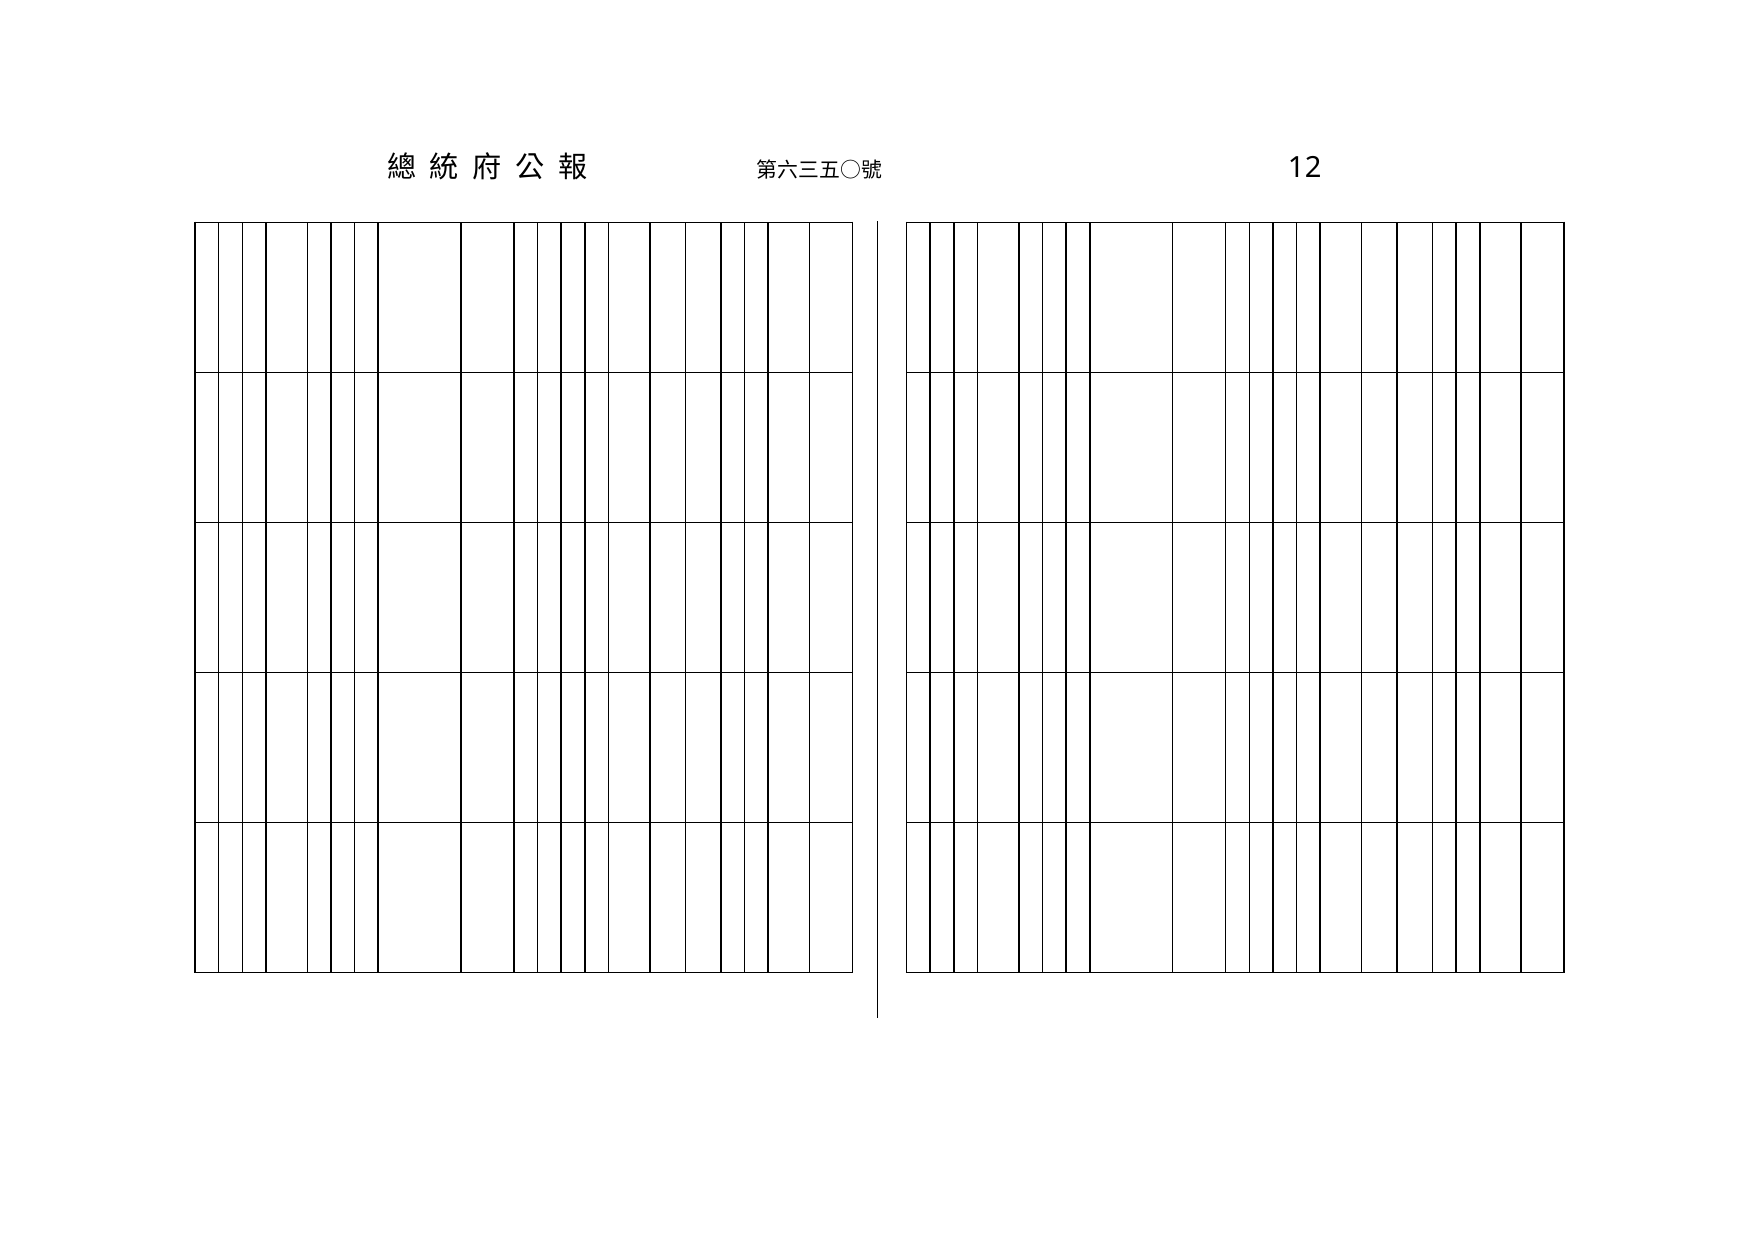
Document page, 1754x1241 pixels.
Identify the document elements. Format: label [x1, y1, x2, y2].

table_cell [931, 223, 953, 372]
table_cell [1250, 823, 1272, 972]
table_cell [1398, 823, 1432, 972]
table_cell [1173, 523, 1225, 672]
table_cell [462, 523, 513, 672]
table_cell [978, 673, 1018, 822]
table_cell [1321, 823, 1361, 972]
table_cell [515, 373, 537, 522]
table_cell [1226, 823, 1249, 972]
table_cell [1043, 223, 1065, 372]
table_cell [769, 223, 809, 372]
table_cell [219, 823, 242, 972]
table_cell [1457, 223, 1479, 372]
table_cell [355, 673, 377, 822]
table_cell [1226, 223, 1249, 372]
table_cell [769, 373, 809, 522]
table_cell [1020, 523, 1042, 672]
table_cell [196, 523, 218, 672]
table_cell [586, 373, 608, 522]
table_cell [538, 223, 560, 372]
table_cell [538, 523, 560, 672]
table_cell [745, 373, 767, 522]
table_cell [686, 223, 720, 372]
table_cell [1091, 523, 1172, 672]
table_cell [267, 823, 307, 972]
table_cell [686, 823, 720, 972]
table_cell [1433, 673, 1455, 822]
table_cell [308, 523, 330, 672]
table_cell [1321, 673, 1361, 822]
table_cell [1274, 373, 1296, 522]
table_cell [978, 223, 1018, 372]
table_cell [1020, 373, 1042, 522]
table_cell [1020, 673, 1042, 822]
table_cell [722, 523, 744, 672]
table_cell [810, 823, 852, 972]
table_cell [907, 523, 929, 672]
table_cell [332, 673, 354, 822]
table_cell [538, 823, 560, 972]
table_cell [586, 223, 608, 372]
table_cell [1297, 673, 1319, 822]
table_cell [462, 223, 513, 372]
table_cell [769, 823, 809, 972]
table_cell [931, 523, 953, 672]
table_cell [267, 373, 307, 522]
table_cell [722, 373, 744, 522]
table_cell [907, 373, 929, 522]
table_cell [651, 823, 685, 972]
table_cell [810, 223, 852, 372]
table_cell [686, 673, 720, 822]
table_cell [243, 223, 265, 372]
table_cell [379, 523, 460, 672]
table_cell [1043, 673, 1065, 822]
table_cell [609, 523, 649, 672]
table_cell [332, 373, 354, 522]
table_cell [355, 523, 377, 672]
table_cell [955, 373, 977, 522]
table_cell [1297, 823, 1319, 972]
table_cell [1226, 523, 1249, 672]
table_cell [745, 223, 767, 372]
table_cell [1522, 373, 1563, 522]
table_cell [355, 823, 377, 972]
table_cell [1481, 223, 1520, 372]
table_cell [1067, 223, 1089, 372]
table_cell [243, 523, 265, 672]
table_cell [1274, 673, 1296, 822]
table_cell [810, 373, 852, 522]
table_cell [1398, 673, 1432, 822]
table_cell [1043, 523, 1065, 672]
table_cell [1297, 223, 1319, 372]
table_cell [1250, 373, 1272, 522]
table_cell [562, 373, 584, 522]
table_cell [515, 523, 537, 672]
table_cell [1067, 823, 1089, 972]
table_cell [978, 373, 1018, 522]
table_cell [1173, 823, 1225, 972]
table_cell [769, 673, 809, 822]
table_cell [1522, 673, 1563, 822]
table_cell [907, 823, 929, 972]
table_cell [1457, 373, 1479, 522]
table_cell [243, 373, 265, 522]
table_cell [267, 523, 307, 672]
table_cell [1091, 673, 1172, 822]
table_cell [931, 823, 953, 972]
table_cell [769, 523, 809, 672]
table_cell [1020, 823, 1042, 972]
table_cell [1091, 223, 1172, 372]
table_cell [651, 373, 685, 522]
table_cell [1274, 523, 1296, 672]
table_cell [1522, 523, 1563, 672]
table_cell [379, 223, 460, 372]
table_cell [1250, 523, 1272, 672]
table_cell [515, 223, 537, 372]
table_cell [1457, 823, 1479, 972]
table_cell [515, 673, 537, 822]
table_cell [196, 673, 218, 822]
table_cell [1067, 373, 1089, 522]
table_cell [586, 823, 608, 972]
table_cell [1481, 823, 1520, 972]
table_cell [1398, 373, 1432, 522]
table_cell [651, 523, 685, 672]
table_cell [978, 523, 1018, 672]
table_cell [1043, 823, 1065, 972]
table_cell [379, 373, 460, 522]
table_cell [722, 223, 744, 372]
table_cell [219, 523, 242, 672]
table_cell [1297, 373, 1319, 522]
table_cell [686, 523, 720, 672]
table_cell [1362, 373, 1396, 522]
table_cell [462, 673, 513, 822]
table_cell [955, 823, 977, 972]
table_cell [1067, 523, 1089, 672]
table_cell [1433, 373, 1455, 522]
table_cell [609, 673, 649, 822]
table_cell [1457, 673, 1479, 822]
table_cell [1481, 373, 1520, 522]
table_cell [907, 673, 929, 822]
table_cell [332, 823, 354, 972]
table_cell [196, 823, 218, 972]
table_cell [308, 823, 330, 972]
table_cell [955, 673, 977, 822]
table_cell [538, 373, 560, 522]
table_cell [1433, 823, 1455, 972]
table_cell [1457, 523, 1479, 672]
table_cell [1297, 523, 1319, 672]
table_cell [651, 673, 685, 822]
table_cell [1362, 823, 1396, 972]
table_cell [686, 373, 720, 522]
table_cell [1481, 673, 1520, 822]
table_cell [355, 373, 377, 522]
table_cell [1274, 823, 1296, 972]
table_cell [1091, 823, 1172, 972]
table_cell [219, 673, 242, 822]
table_cell [722, 823, 744, 972]
table_cell [1173, 223, 1225, 372]
table_cell [1433, 223, 1455, 372]
table_cell [355, 223, 377, 372]
table_cell [1067, 673, 1089, 822]
table_cell [379, 673, 460, 822]
table_cell [462, 823, 513, 972]
table_cell [562, 523, 584, 672]
table_cell [1362, 673, 1396, 822]
table_cell [219, 223, 242, 372]
table_cell [1398, 523, 1432, 672]
table_cell [651, 223, 685, 372]
table_cell [1321, 223, 1361, 372]
table_cell [1226, 673, 1249, 822]
table_cell [308, 673, 330, 822]
table_cell [196, 223, 218, 372]
table_cell [267, 673, 307, 822]
table_cell [308, 223, 330, 372]
table_cell [931, 373, 953, 522]
table_cell [1274, 223, 1296, 372]
table_cell [562, 673, 584, 822]
table_cell [978, 823, 1018, 972]
table_cell [810, 523, 852, 672]
table_cell [955, 523, 977, 672]
table_cell [462, 373, 513, 522]
table_cell [515, 823, 537, 972]
table_cell [243, 823, 265, 972]
table_cell [609, 373, 649, 522]
table_cell [1091, 373, 1172, 522]
table_cell [196, 373, 218, 522]
table_cell [586, 673, 608, 822]
table_cell [562, 823, 584, 972]
table_cell [586, 523, 608, 672]
table_cell [1433, 523, 1455, 672]
table_cell [1043, 373, 1065, 522]
table_cell [745, 673, 767, 822]
table_cell [219, 373, 242, 522]
table_cell [1362, 223, 1396, 372]
table_cell [1226, 373, 1249, 522]
table_cell [1362, 523, 1396, 672]
table_cell [1321, 373, 1361, 522]
table_cell [1522, 223, 1563, 372]
table_cell [955, 223, 977, 372]
table_cell [1250, 673, 1272, 822]
table_cell [722, 673, 744, 822]
table_cell [267, 223, 307, 372]
table_cell [745, 823, 767, 972]
table_cell [1250, 223, 1272, 372]
table_cell [1173, 673, 1225, 822]
table_cell [332, 223, 354, 372]
table_cell [1020, 223, 1042, 372]
table_cell [609, 823, 649, 972]
table_cell [1481, 523, 1520, 672]
table_cell [1398, 223, 1432, 372]
table_cell [931, 673, 953, 822]
table_cell [810, 673, 852, 822]
table_cell [1173, 373, 1225, 522]
table_cell [609, 223, 649, 372]
table_cell [745, 523, 767, 672]
table_cell [562, 223, 584, 372]
table_cell [1522, 823, 1563, 972]
table_cell [538, 673, 560, 822]
table_cell [379, 823, 460, 972]
table_cell [243, 673, 265, 822]
table_cell [907, 223, 929, 372]
table_cell [1321, 523, 1361, 672]
table_cell [308, 373, 330, 522]
table_cell [332, 523, 354, 672]
